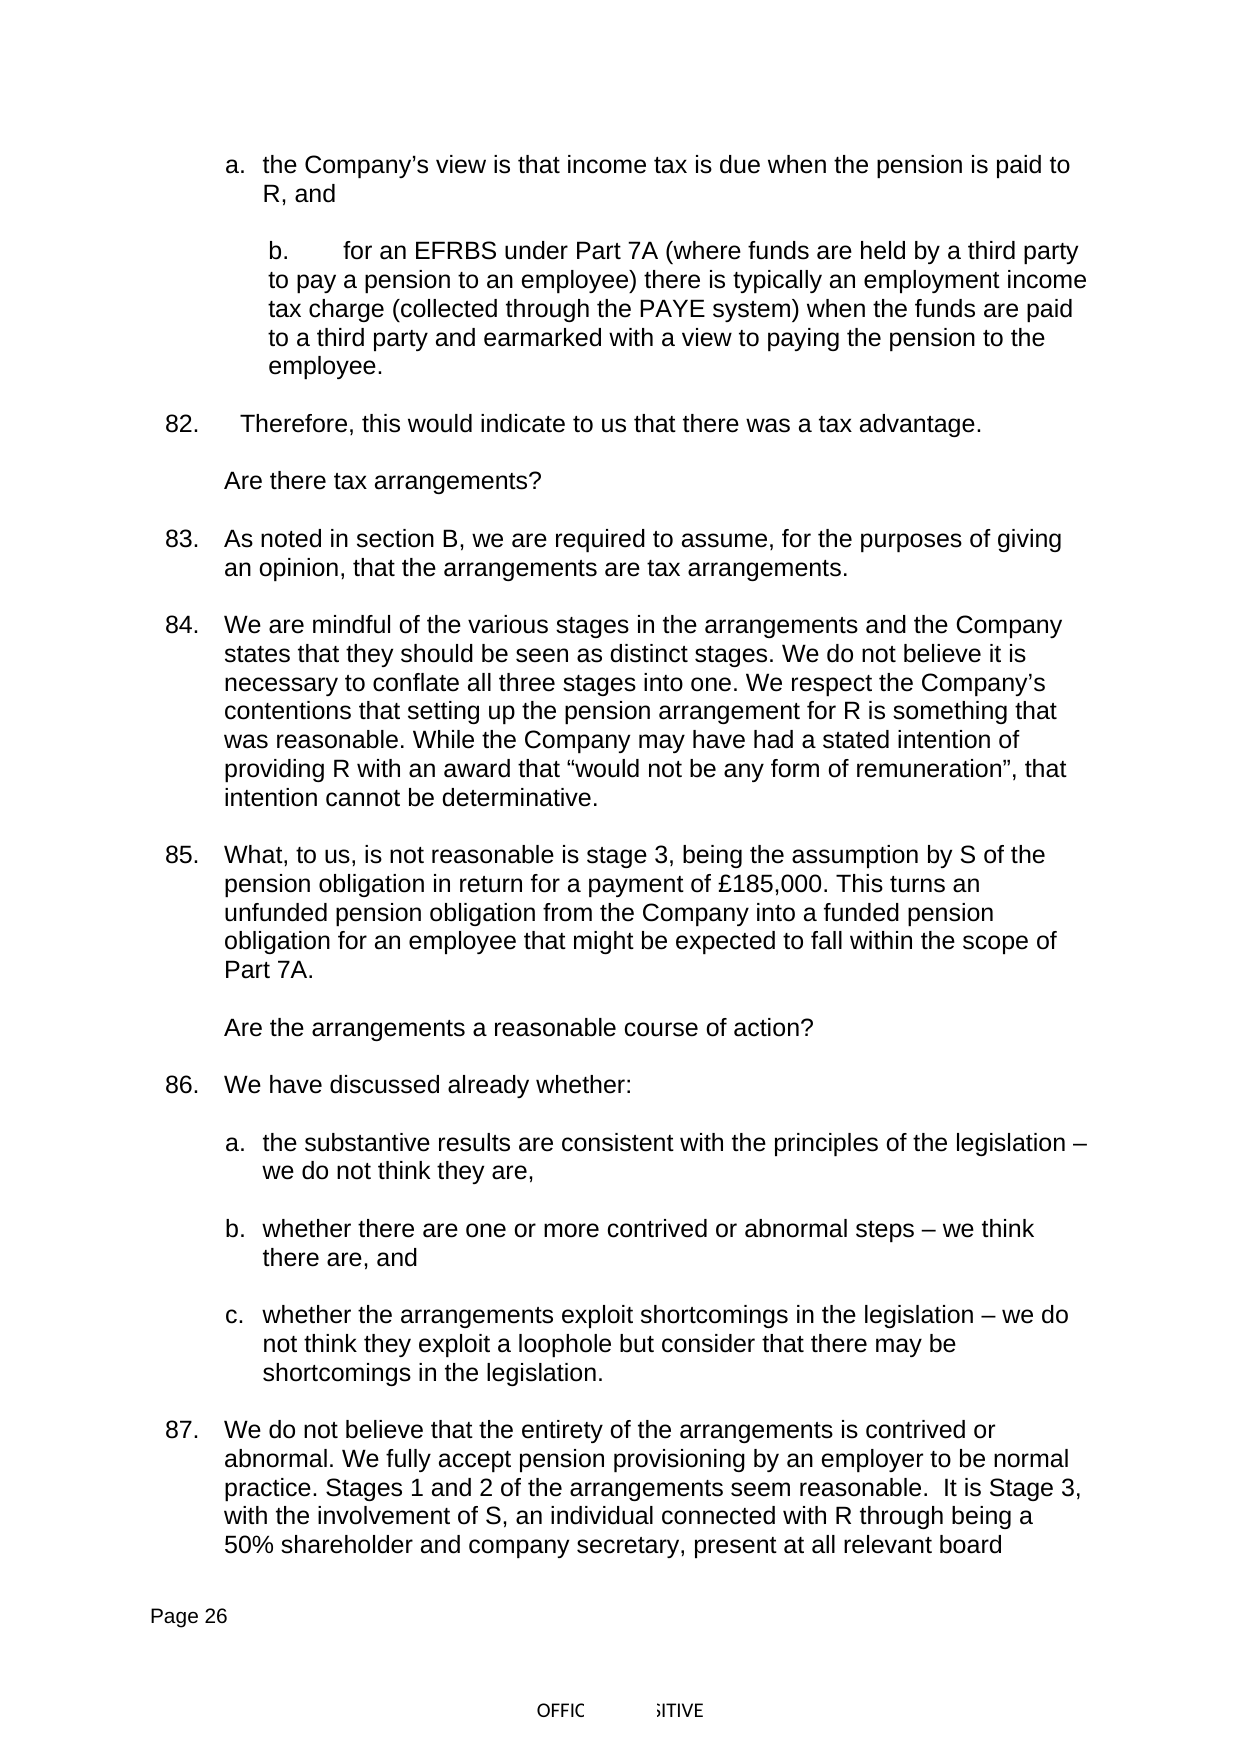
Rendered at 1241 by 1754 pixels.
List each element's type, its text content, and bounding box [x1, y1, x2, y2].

list Are there tax arrangements? [224, 466, 1090, 495]
list We are mindful of the various stages in the arrangements and the Company states that they should be seen as distinct stages. We do not believe it is necessary to conflate all three stages into one. We respect the Company’s contentions that setting up the pension arrangement for R is something that was reasonable. While the Company may have had a stated intention of providing R with an award that “would not be any form of remuneration”, that intention cannot be determinative. [165, 610, 1090, 811]
list the Company’s view is that income tax is due when the pension is paid to R, and [225, 150, 1090, 236]
list whether the arrangements exploit shortcomings in the legislation – we do not think they exploit a loophole but consider that there may be shortcomings in the legislation. [225, 1300, 1090, 1386]
list We have discussed already whether: [165, 1070, 1090, 1099]
list the substantive results are consistent with the principles of the legislation – we do not think they are, [225, 1127, 1090, 1214]
list for an EFRBS under Part 7A (where funds are held by a third party to pay a pension to an employee) there is typically an employment income tax charge (collected through the PAYE system) when the funds are paid to a third party and earmarked with a view to paying the pension to the employee. [268, 236, 1090, 380]
list Therefore, this would indicate to us that there was a tax advantage. [165, 409, 1090, 437]
list As noted in section B, we are required to assume, for the purposes of giving an opinion, that the arrangements are tax arrangements. [165, 524, 1090, 581]
list We do not believe that the entirety of the arrangements is contrived or abnormal. We fully accept pension provisioning by an employer to be normal practice. Stages 1 and 2 of the arrangements seem reasonable. It is Stage 3, with the involvement of S, an individual connected with R through being a 50% shareholder and company secretary, present at all relevant board [165, 1415, 1090, 1559]
list whether there are one or more contrived or abnormal steps – we think there are, and [225, 1214, 1090, 1300]
list What, to us, is not reasonable is stage 3, being the assumption by S of the pension obligation in return for a payment of £185,000. This turns an unfunded pension obligation from the Company into a funded pension obligation for an employee that might be expected to fall within the scope of Part 7A. [165, 840, 1090, 984]
list Are the arrangements a reasonable course of action? [224, 1012, 1090, 1041]
